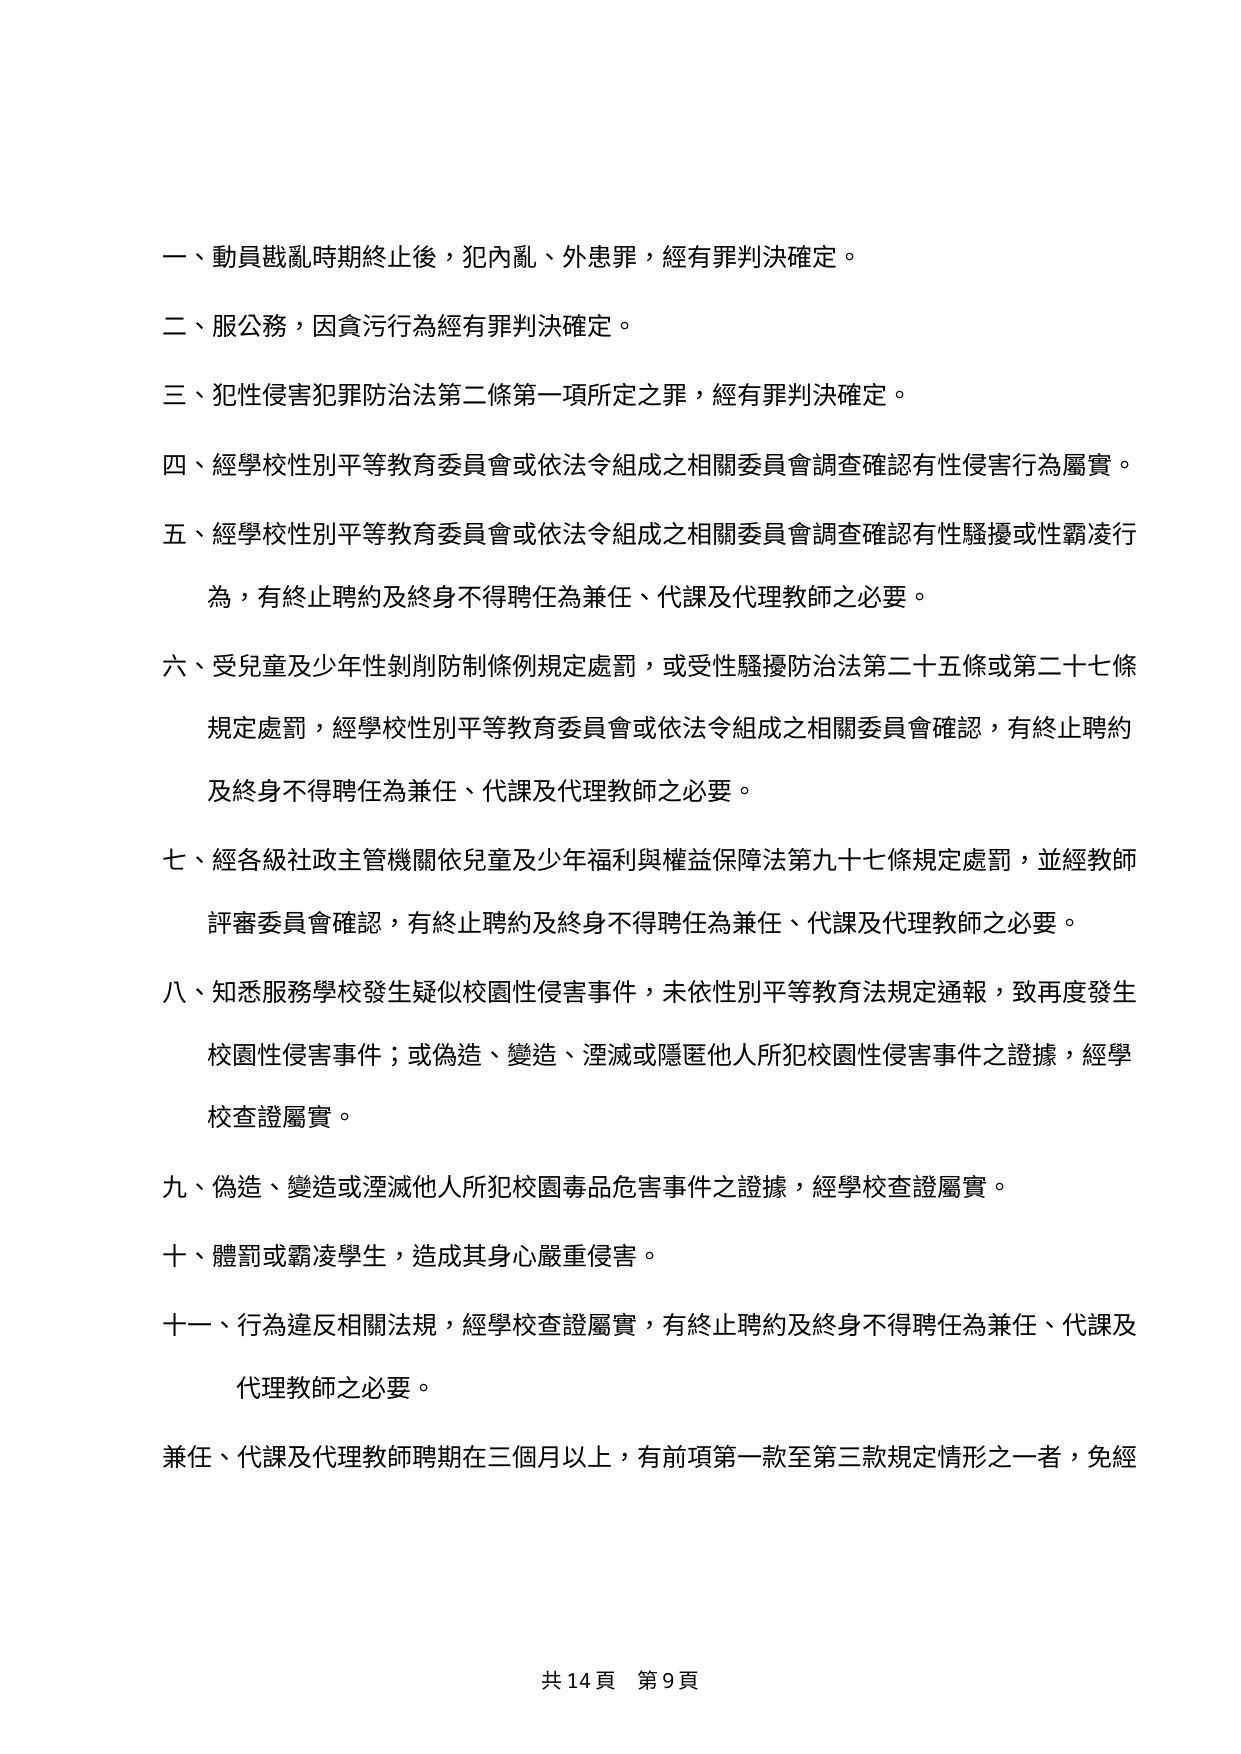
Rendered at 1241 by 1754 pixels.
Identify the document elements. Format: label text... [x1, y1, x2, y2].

text 兼任、代課及代理教師聘期在三個月以上，有前項第一款至第三款規定情形之一者，免經 [162, 1414, 1152, 1477]
text 九、偽造、變造或湮滅他人所犯校園毒品危害事件之證據，經學校查證屬實。 [162, 1143, 1152, 1206]
text 二、服公務，因貪污行為經有罪判決確定。 [162, 283, 1152, 345]
text 十一、行為違反相關法規，經學校查證屬實，有終止聘約及終身不得聘任為兼任、代課及代理教師之必要。 [162, 1282, 1152, 1407]
text 三、犯性侵害犯罪防治法第二條第一項所定之罪，經有罪判決確定。 [162, 352, 1152, 415]
text 七、經各級社政主管機關依兒童及少年福利與權益保障法第九十七條規定處罰，並經教師評審委員會確認，有終止聘約及終身不得聘任為兼任、代課及代理教師之必要。 [162, 817, 1152, 942]
text 五、經學校性別平等教育委員會或依法令組成之相關委員會調查確認有性騷擾或性霸凌行為，有終止聘約及終身不得聘任為兼任、代課及代理教師之必要。 [162, 491, 1152, 616]
text 六、受兒童及少年性剝削防制條例規定處罰，或受性騷擾防治法第二十五條或第二十七條規定處罰，經學校性別平等教育委員會或依法令組成之相關委員會確認，有終止聘約及終身不得聘任為兼任、代課及代理教師之必要。 [162, 623, 1152, 810]
text 十、體罰或霸凌學生，造成其身心嚴重侵害。 [162, 1213, 1152, 1275]
text 一、動員戡亂時期終止後，犯內亂、外患罪，經有罪判決確定。 [162, 213, 1152, 276]
text 四、經學校性別平等教育委員會或依法令組成之相關委員會調查確認有性侵害行為屬實。 [162, 422, 1152, 484]
text 八、知悉服務學校發生疑似校園性侵害事件，未依性別平等教育法規定通報，致再度發生校園性侵害事件；或偽造、變造、湮滅或隱匿他人所犯校園性侵害事件之證據，經學校查證屬實。 [162, 949, 1152, 1137]
